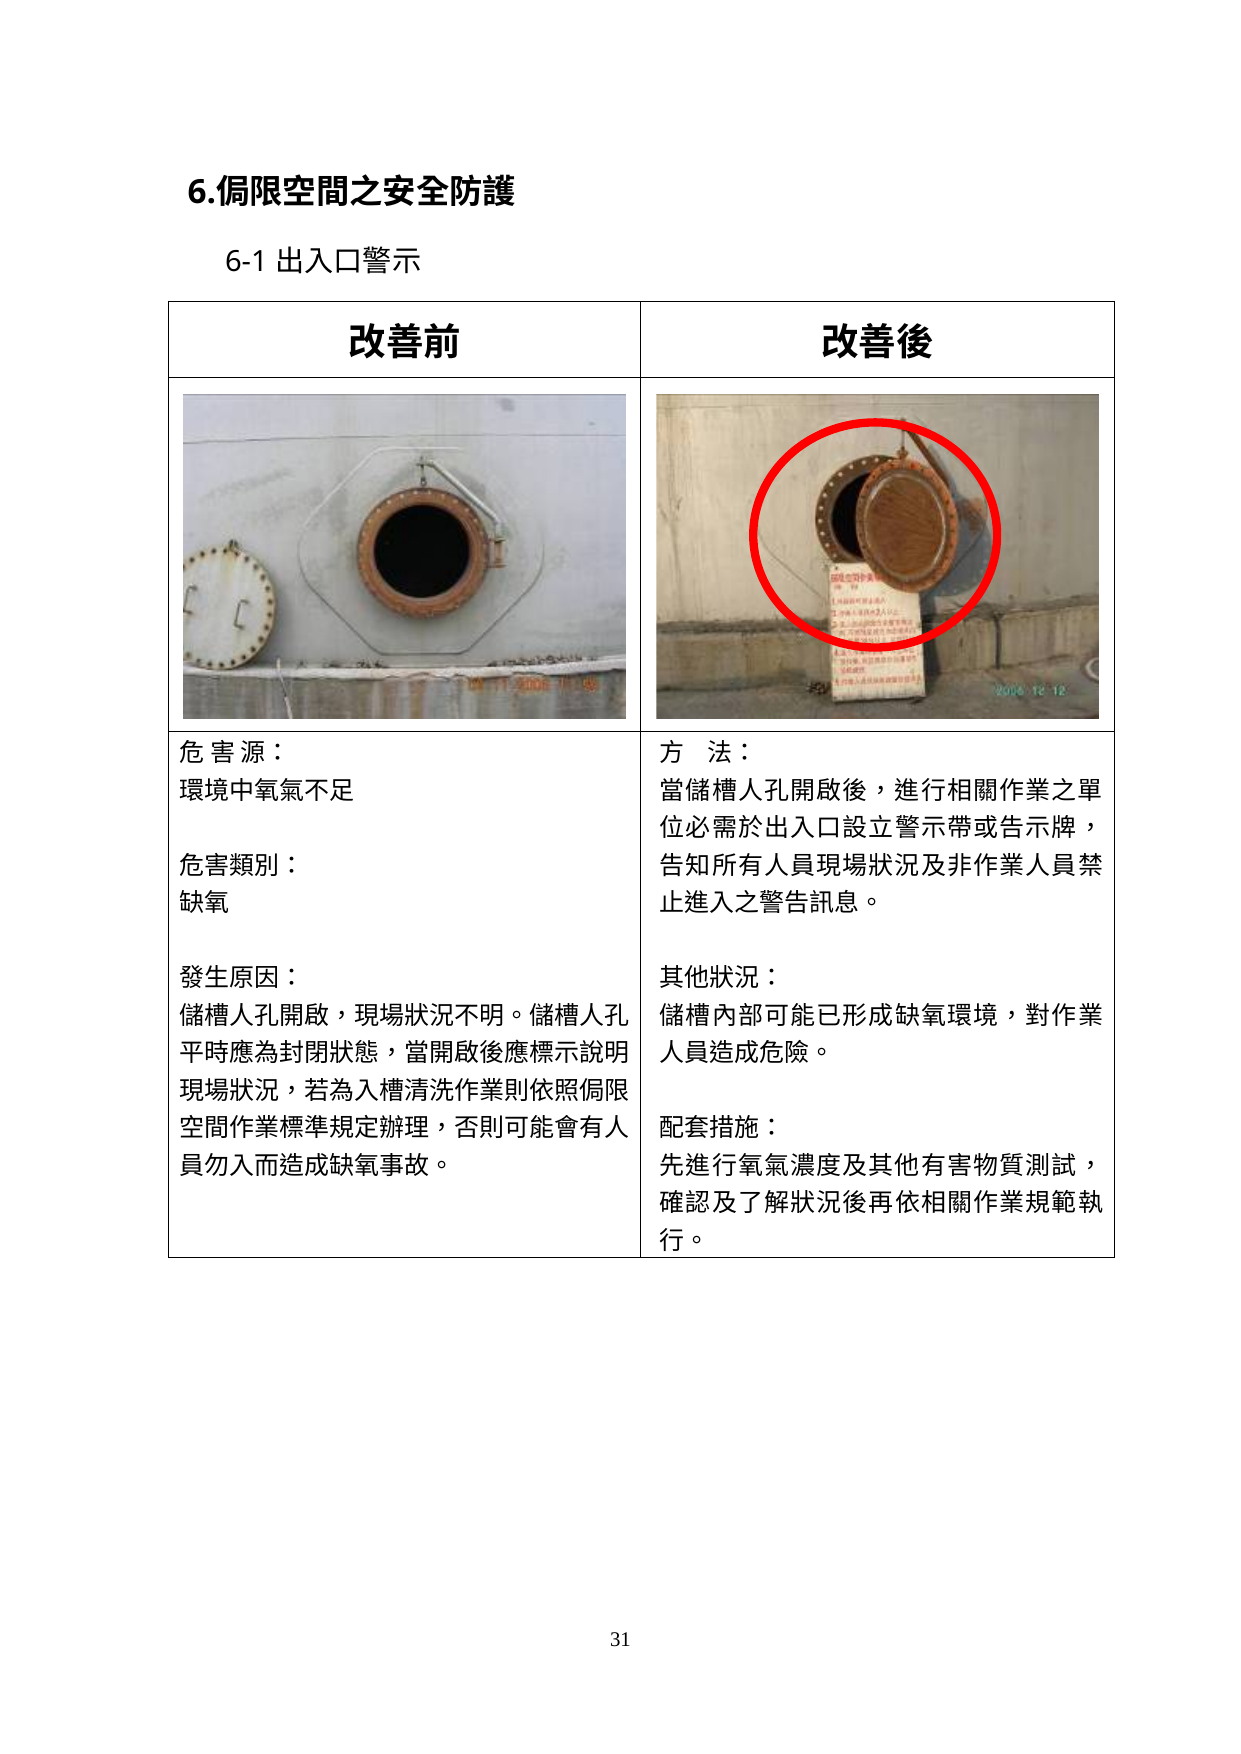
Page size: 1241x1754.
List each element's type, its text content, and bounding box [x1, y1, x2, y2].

table_cell [169, 378, 640, 731]
subtitle 6.侷限空間之安全防護 [187, 164, 1053, 213]
table_cell 方 法： 當儲槽人孔開啟後，進行相關作業之單位必需於出入口設立警示帶或告示牌， 告知所有人員現場狀況及非作業人員禁止進入之警告訊息。 其他狀況： 儲槽內部可能已形成缺氧環境，對作業人員造成危險。 配套措施： 先進行氧氣濃度及其他有害物質測試， 確認及了解狀況後再依相關作業規範執行。 [641, 732, 1114, 1257]
table_cell [641, 378, 1114, 731]
picture [656, 394, 1099, 719]
text 6-1 出入口警示 [187, 237, 1053, 279]
table_header 改善前 [169, 302, 640, 377]
table_cell 危 害 源： 環境中氧氣不足 危害類別： 缺氧 發生原因： 儲槽人孔開啟，現場狀況不明。儲槽人孔平時應為封閉狀態，當開啟後應標示說明現場狀況，若為入槽清洗作業則依照侷限空間作業標準規定辦理，否則可能會有人員勿入而造成缺氧事故。 [169, 732, 640, 1257]
picture [183, 394, 626, 719]
table_header 改善後 [641, 302, 1114, 377]
